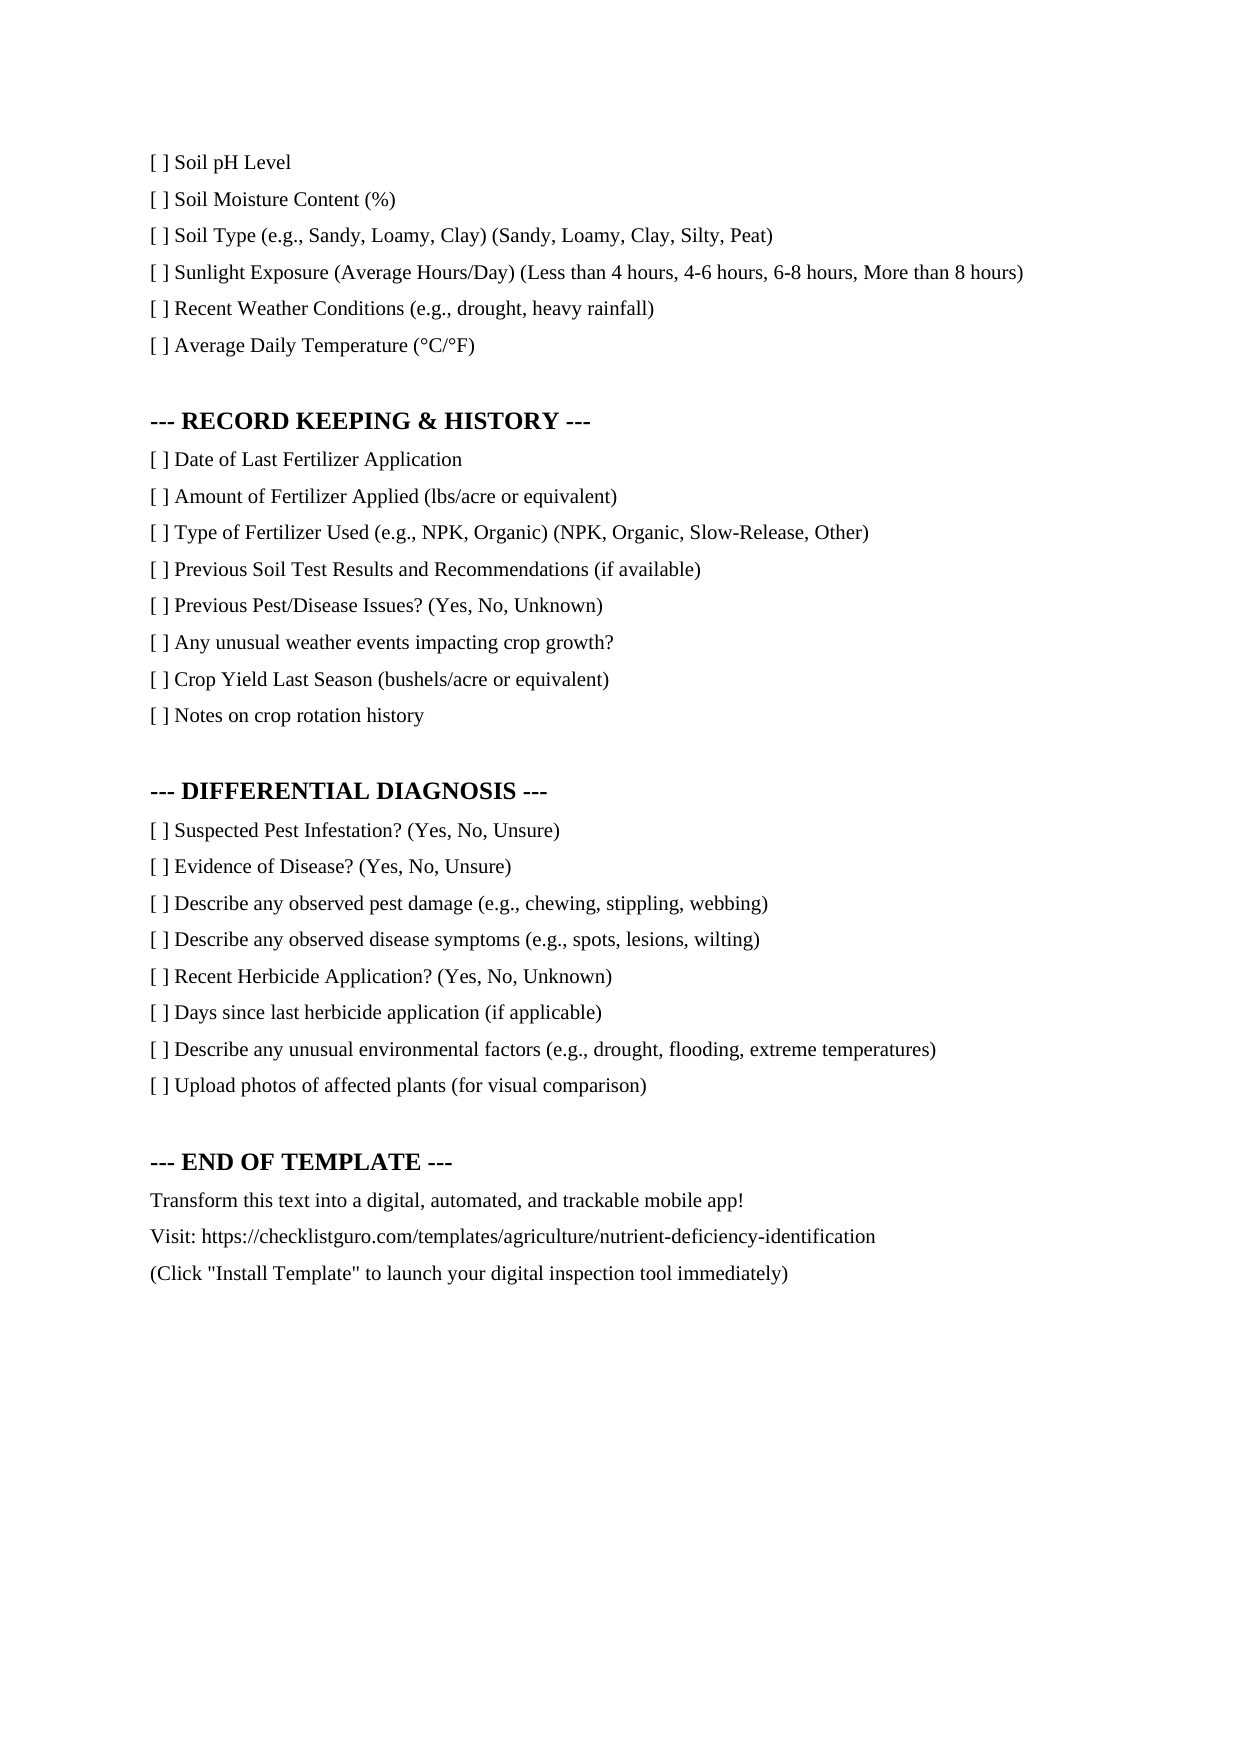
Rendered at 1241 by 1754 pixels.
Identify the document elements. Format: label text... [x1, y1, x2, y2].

text [ ] Average Daily Temperature (°C/°F) [150, 333, 1090, 357]
text [ ] Describe any observed disease symptoms (e.g., spots, lesions, wilting) [150, 927, 1090, 951]
text [ ] Soil pH Level [150, 150, 1090, 174]
text --- END OF TEMPLATE --- [150, 1147, 1090, 1175]
text [ ] Previous Pest/Disease Issues? (Yes, No, Unknown) [150, 593, 1090, 617]
text [ ] Recent Herbicide Application? (Yes, No, Unknown) [150, 964, 1090, 988]
text (Click "Install Template" to launch your digital inspection tool immediately) [150, 1261, 1090, 1285]
text [ ] Describe any observed pest damage (e.g., chewing, stippling, webbing) [150, 891, 1090, 915]
text [ ] Soil Moisture Content (%) [150, 187, 1090, 211]
text [ ] Days since last herbicide application (if applicable) [150, 1000, 1090, 1024]
text Transform this text into a digital, automated, and trackable mobile app! [150, 1188, 1090, 1212]
text [ ] Recent Weather Conditions (e.g., drought, heavy rainfall) [150, 296, 1090, 320]
text [ ] Suspected Pest Infestation? (Yes, No, Unsure) [150, 817, 1090, 842]
text [ ] Date of Last Fertilizer Application [150, 447, 1090, 471]
text [ ] Describe any unusual environmental factors (e.g., drought, flooding, extreme temperatures) [150, 1037, 1090, 1061]
text --- RECORD KEEPING & HISTORY --- [150, 406, 1090, 435]
text [ ] Evidence of Disease? (Yes, No, Unsure) [150, 854, 1090, 878]
text [ ] Soil Type (e.g., Sandy, Loamy, Clay) (Sandy, Loamy, Clay, Silty, Peat) [150, 223, 1090, 247]
text [ ] Notes on crop rotation history [150, 703, 1090, 727]
text Visit: https://checklistguro.com/templates/agriculture/nutrient-deficiency-identification [150, 1224, 1090, 1248]
text [ ] Amount of Fertilizer Applied (lbs/acre or equivalent) [150, 484, 1090, 508]
text [ ] Any unusual weather events impacting crop growth? [150, 630, 1090, 654]
text --- DIFFERENTIAL DIAGNOSIS --- [150, 776, 1090, 805]
text [ ] Type of Fertilizer Used (e.g., NPK, Organic) (NPK, Organic, Slow-Release, Other) [150, 520, 1090, 544]
text [ ] Sunlight Exposure (Average Hours/Day) (Less than 4 hours, 4-6 hours, 6-8 hours, More than 8 hours) [150, 260, 1090, 284]
text [ ] Upload photos of affected plants (for visual comparison) [150, 1073, 1090, 1097]
text [ ] Previous Soil Test Results and Recommendations (if available) [150, 557, 1090, 581]
text [ ] Crop Yield Last Season (bushels/acre or equivalent) [150, 667, 1090, 691]
